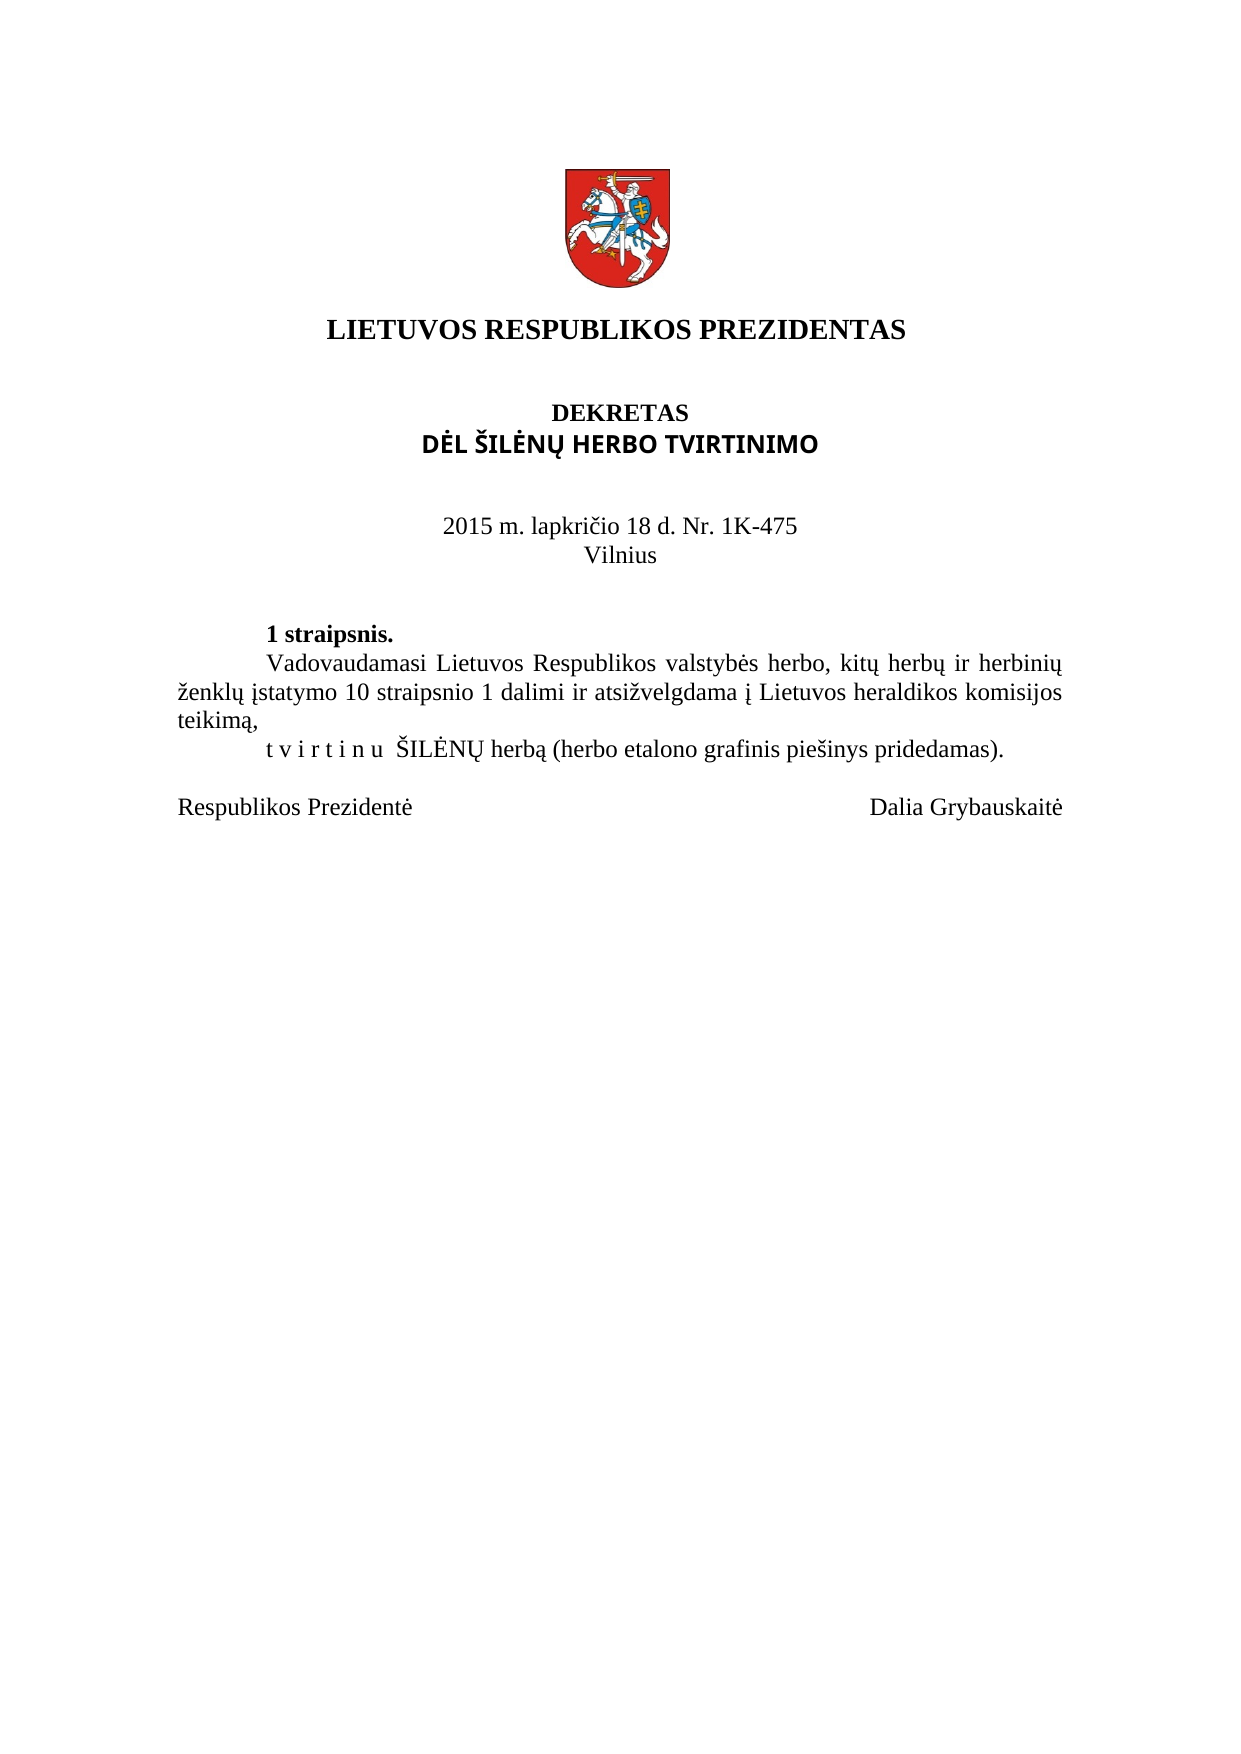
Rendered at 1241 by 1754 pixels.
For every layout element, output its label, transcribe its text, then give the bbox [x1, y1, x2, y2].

text DEKRETAS [177, 398, 1063, 427]
text Dėl ŠILĖNŲ HERBO TVIRTINIMO [177, 427, 1063, 461]
text Vilnius [177, 540, 1063, 569]
text Vadovaudamasi Lietuvos Respublikos valstybės herbo, kitų herbų ir herbinių ženklų įstatymo 10 straipsnio 1 dalimi ir atsižvelgdama į Lietuvos heraldikos komisijos teikimą, [177, 648, 1063, 734]
text t v i r t i n u ŠILĖNŲ herbą (herbo etalono grafinis piešinys pridedamas). [177, 734, 1063, 763]
text 2015 m. lapkričio 18 d. Nr. 1K-475 [177, 511, 1063, 540]
text LIETUVOS RESPUBLIKOS PREZIDENTAS [177, 312, 1063, 346]
text Respublikos Prezidentė Dalia Grybauskaitė [177, 792, 1063, 820]
text 1 straipsnis. [177, 619, 1063, 648]
